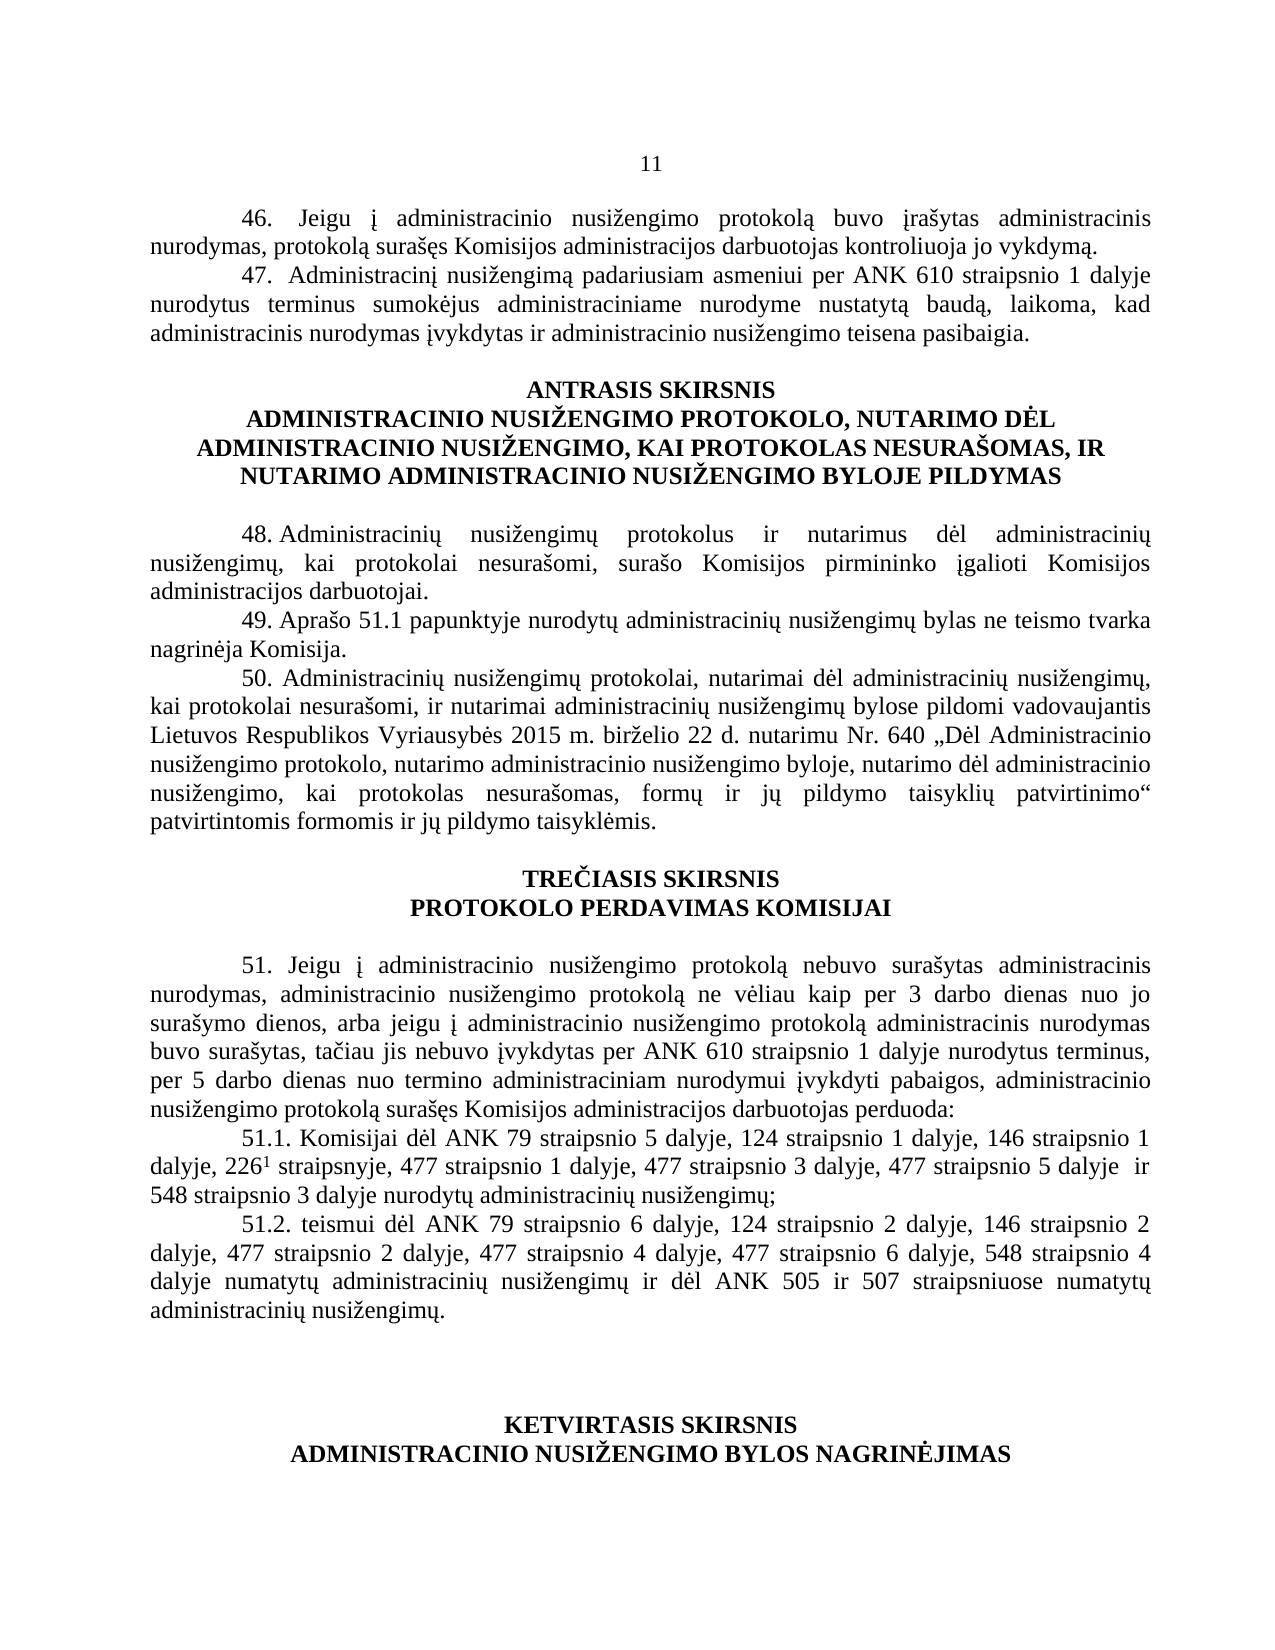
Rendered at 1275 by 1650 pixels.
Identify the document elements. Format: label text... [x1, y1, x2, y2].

text ADMINISTRACINIO NUSIŽENGIMO PROTOKOLO, NUTARIMO DĖL ADMINISTRACINIO NUSIŽENGIMO, KAI PROTOKOLAS NESURAŠOMAS, IR NUTARIMO ADMINISTRACINIO NUSIŽENGIMO BYLOJE PILDYMAS [150, 404, 1152, 490]
text TREČIASIS SKIRSNIS [150, 864, 1152, 893]
text 47. Administracinį nusižengimą padariusiam asmeniui per ANK 610 straipsnio 1 dalyje nurodytus terminus sumokėjus administraciniame nurodyme nustatytą baudą, laikoma, kad administracinis nurodymas įvykdytas ir administracinio nusižengimo teisena pasibaigia. [150, 260, 1152, 346]
text 51. Jeigu į administracinio nusižengimo protokolą nebuvo surašytas administracinis nurodymas, administracinio nusižengimo protokolą ne vėliau kaip per 3 darbo dienas nuo jo surašymo dienos, arba jeigu į administracinio nusižengimo protokolą administracinis nurodymas buvo surašytas, tačiau jis nebuvo įvykdytas per ANK 610 straipsnio 1 dalyje nurodytus terminus, per 5 darbo dienas nuo termino administraciniam nurodymui įvykdyti pabaigos, administracinio nusižengimo protokolą surašęs Komisijos administracijos darbuotojas perduoda: [150, 950, 1152, 1123]
text 51.1. Komisijai dėl ANK 79 straipsnio 5 dalyje, 124 straipsnio 1 dalyje, 146 straipsnio 1 dalyje, 2261 straipsnyje, 477 straipsnio 1 dalyje, 477 straipsnio 3 dalyje, 477 straipsnio 5 dalyje ir 548 straipsnio 3 dalyje nurodytų administracinių nusižengimų; [150, 1123, 1152, 1209]
text 48. Administracinių nusižengimų protokolus ir nutarimus dėl administracinių nusižengimų, kai protokolai nesurašomi, surašo Komisijos pirmininko įgalioti Komisijos administracijos darbuotojai. [150, 519, 1152, 605]
text 51.2. teismui dėl ANK 79 straipsnio 6 dalyje, 124 straipsnio 2 dalyje, 146 straipsnio 2 dalyje, 477 straipsnio 2 dalyje, 477 straipsnio 4 dalyje, 477 straipsnio 6 dalyje, 548 straipsnio 4 dalyje numatytų administracinių nusižengimų ir dėl ANK 505 ir 507 straipsniuose numatytų administracinių nusižengimų. [150, 1209, 1152, 1324]
text KETVIRTASIS SKIRSNIS [150, 1410, 1152, 1439]
text ADMINISTRACINIO NUSIŽENGIMO BYLOS NAGRINĖJIMAS [150, 1439, 1152, 1468]
text 46. Jeigu į administracinio nusižengimo protokolą buvo įrašytas administracinis nurodymas, protokolą surašęs Komisijos administracijos darbuotojas kontroliuoja jo vykdymą. [150, 203, 1152, 260]
text PROTOKOLO PERDAVIMAS KOMISIJAI [150, 893, 1152, 921]
text 50. Administracinių nusižengimų protokolai, nutarimai dėl administracinių nusižengimų, kai protokolai nesurašomi, ir nutarimai administracinių nusižengimų bylose pildomi vadovaujantis Lietuvos Respublikos Vyriausybės 2015 m. birželio 22 d. nutarimu Nr. 640 „Dėl Administracinio nusižengimo protokolo, nutarimo administracinio nusižengimo byloje, nutarimo dėl administracinio nusižengimo, kai protokolas nesurašomas, formų ir jų pildymo taisyklių patvirtinimo“ patvirtintomis formomis ir jų pildymo taisyklėmis. [150, 663, 1152, 835]
text 49. Aprašo 51.1 papunktyje nurodytų administracinių nusižengimų bylas ne teismo tvarka nagrinėja Komisija. [150, 605, 1152, 663]
text ANTRASIS SKIRSNIS [150, 375, 1152, 404]
